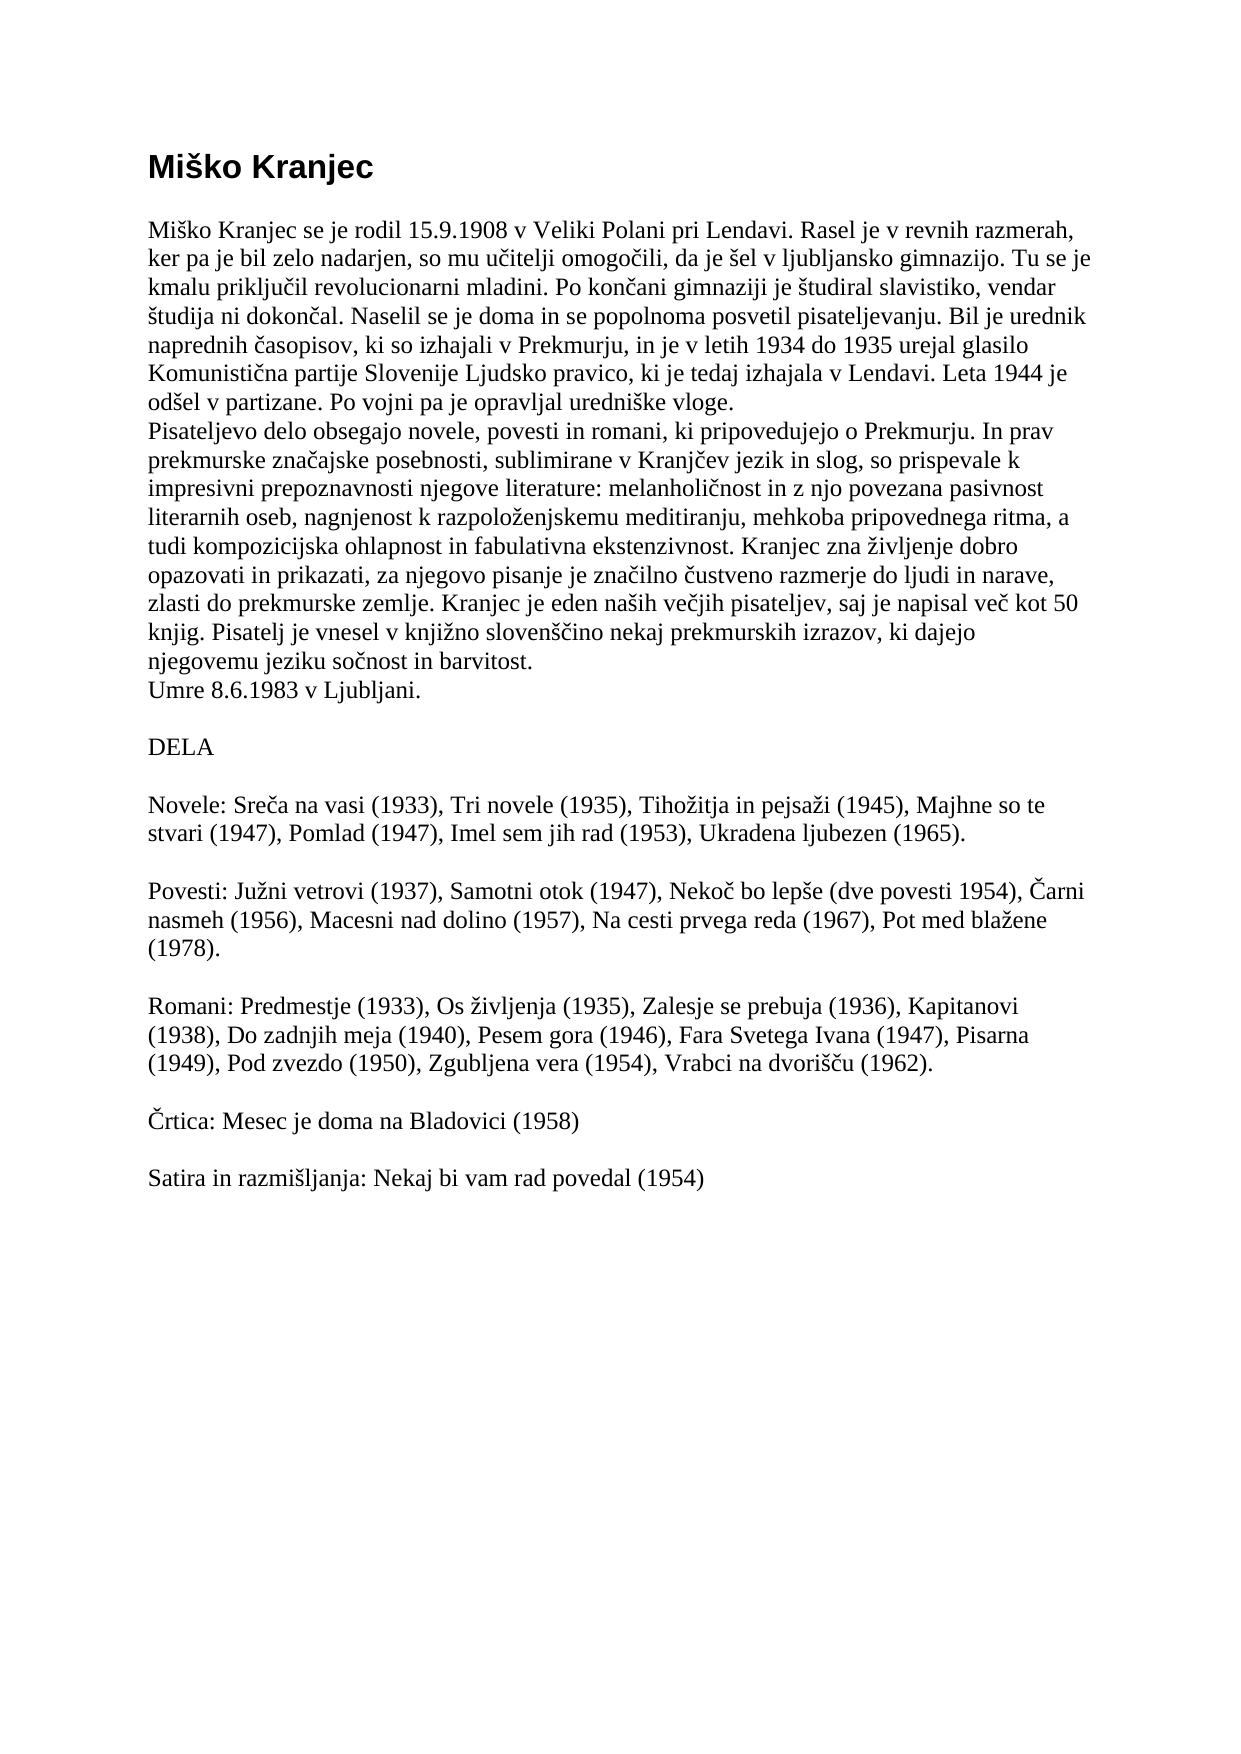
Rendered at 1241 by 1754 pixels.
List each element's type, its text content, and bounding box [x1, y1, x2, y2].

text Miško Kranjec [148, 148, 1093, 186]
text Povesti: Južni vetrovi (1937), Samotni otok (1947), Nekoč bo lepše (dve povesti 1954), Čarni nasmeh (1956), Macesni nad dolino (1957), Na cesti prvega reda (1967), Pot med blažene (1978). [148, 876, 1093, 962]
text DELA [148, 732, 1093, 761]
text Novele: Sreča na vasi (1933), Tri novele (1935), Tihožitja in pejsaži (1945), Majhne so te stvari (1947), Pomlad (1947), Imel sem jih rad (1953), Ukradena ljubezen (1965). [148, 790, 1093, 847]
text Satira in razmišljanja: Nekaj bi vam rad povedal (1954) [148, 1163, 1093, 1192]
text Črtica: Mesec je doma na Bladovici (1958) [148, 1106, 1093, 1135]
text Umre 8.6.1983 v Ljubljani. [148, 675, 1093, 703]
text Miško Kranjec se je rodil 15.9.1908 v Veliki Polani pri Lendavi. Rasel je v revnih razmerah, ker pa je bil zelo nadarjen, so mu učitelji omogočili, da je šel v ljubljansko gimnazijo. Tu se je kmalu priključil revolucionarni mladini. Po končani gimnaziji je študiral slavistiko, vendar študija ni dokončal. Naselil se je doma in se popolnoma posvetil pisateljevanju. Bil je urednik naprednih časopisov, ki so izhajali v Prekmurju, in je v letih 1934 do 1935 urejal glasilo Komunistična partije Slovenije Ljudsko pravico, ki je tedaj izhajala v Lendavi. Leta 1944 je odšel v partizane. Po vojni pa je opravljal uredniške vloge. [148, 215, 1093, 416]
text Romani: Predmestje (1933), Os življenja (1935), Zalesje se prebuja (1936), Kapitanovi (1938), Do zadnjih meja (1940), Pesem gora (1946), Fara Svetega Ivana (1947), Pisarna (1949), Pod zvezdo (1950), Zgubljena vera (1954), Vrabci na dvorišču (1962). [148, 991, 1093, 1077]
text Pisateljevo delo obsegajo novele, povesti in romani, ki pripovedujejo o Prekmurju. In prav prekmurske značajske posebnosti, sublimirane v Kranjčev jezik in slog, so prispevale k impresivni prepoznavnosti njegove literature: melanholičnost in z njo povezana pasivnost literarnih oseb, nagnjenost k razpoloženjskemu meditiranju, mehkoba pripovednega ritma, a tudi kompozicijska ohlapnost in fabulativna ekstenzivnost. Kranjec zna življenje dobro opazovati in prikazati, za njegovo pisanje je značilno čustveno razmerje do ljudi in narave, zlasti do prekmurske zemlje. Kranjec je eden naših večjih pisateljev, saj je napisal več kot 50 knjig. Pisatelj je vnesel v knjižno slovenščino nekaj prekmurskih izrazov, ki dajejo njegovemu jeziku sočnost in barvitost. [148, 416, 1093, 675]
